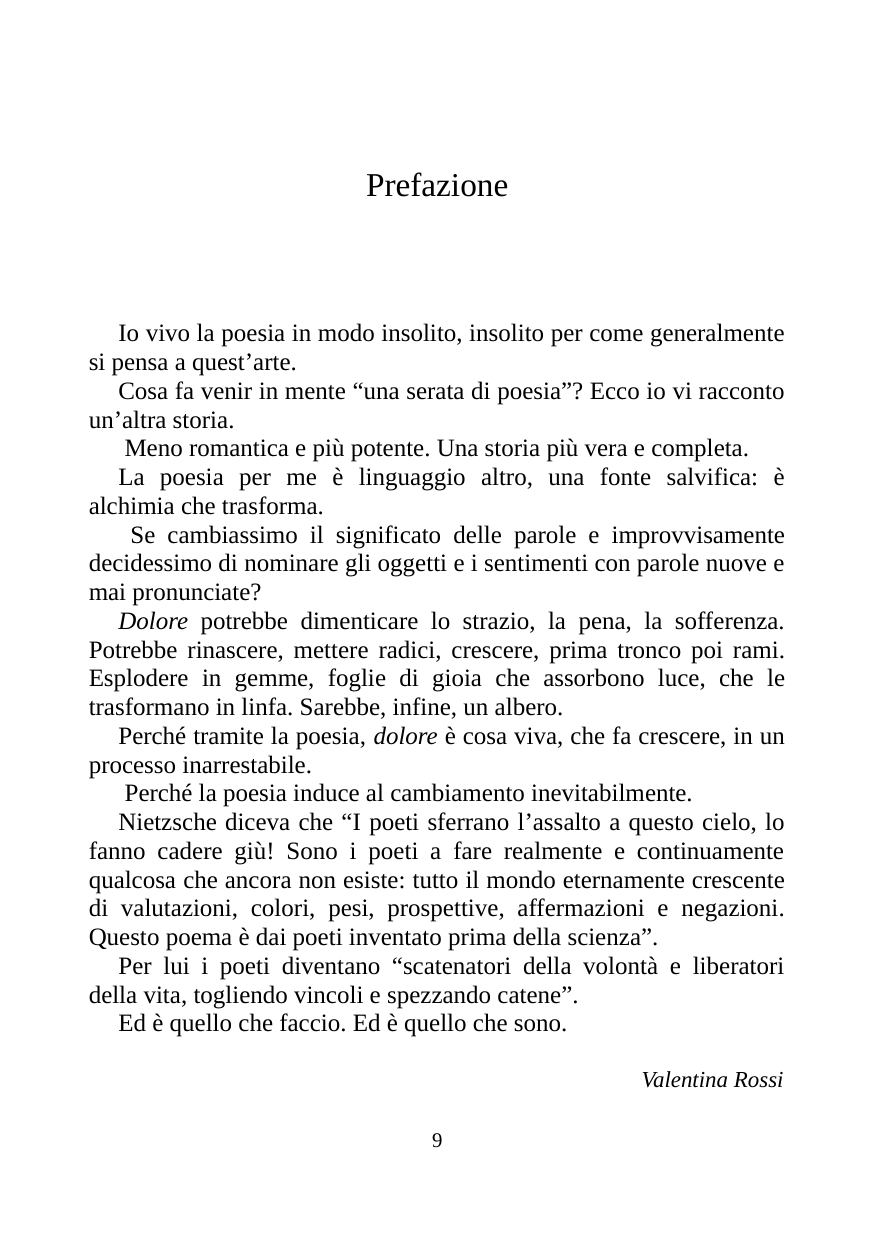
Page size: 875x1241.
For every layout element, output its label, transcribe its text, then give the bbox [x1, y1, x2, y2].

text Nietzsche diceva che “I poeti sferrano l’assalto a questo cielo, lo fanno cadere giù! Sono i poeti a fare realmente e continuamente qualcosa che ancora non esiste: tutto il mondo eternamente crescente di valutazioni, colori, pesi, prospettive, affermazioni e negazioni. Questo poema è dai poeti inventato prima della scienza”. [88, 807, 786, 951]
text La poesia per me è linguaggio altro, una fonte salvifica: è alchimia che trasforma. [88, 462, 786, 520]
text Cosa fa venir in mente “una serata di poesia”? Ecco io vi racconto un’altra storia. [88, 376, 786, 433]
subtitle Prefazione [88, 165, 786, 203]
text Valentina Rossi [88, 1066, 786, 1092]
text Ed è quello che faccio. Ed è quello che sono. [88, 1008, 786, 1037]
text Dolore potrebbe dimenticare lo strazio, la pena, la sofferenza. Potrebbe rinascere, mettere radici, crescere, prima tronco poi rami. Esplodere in gemme, foglie di gioia che assorbono luce, che le trasformano in linfa. Sarebbe, infine, un albero. [88, 606, 786, 721]
text Perché tramite la poesia, dolore è cosa viva, che fa crescere, in un processo inarrestabile. [88, 721, 786, 778]
text Se cambiassimo il significato delle parole e improvvisamente decidessimo di nominare gli oggetti e i sentimenti con parole nuove e mai pronunciate? [88, 520, 786, 606]
text Per lui i poeti diventano “scatenatori della volontà e liberatori della vita, togliendo vincoli e spezzando catene”. [88, 951, 786, 1008]
text Io vivo la poesia in modo insolito, insolito per come generalmente si pensa a quest’arte. [88, 318, 786, 376]
text Meno romantica e più potente. Una storia più vera e completa. [88, 433, 786, 462]
text Perché la poesia induce al cambiamento inevitabilmente. [88, 778, 786, 807]
